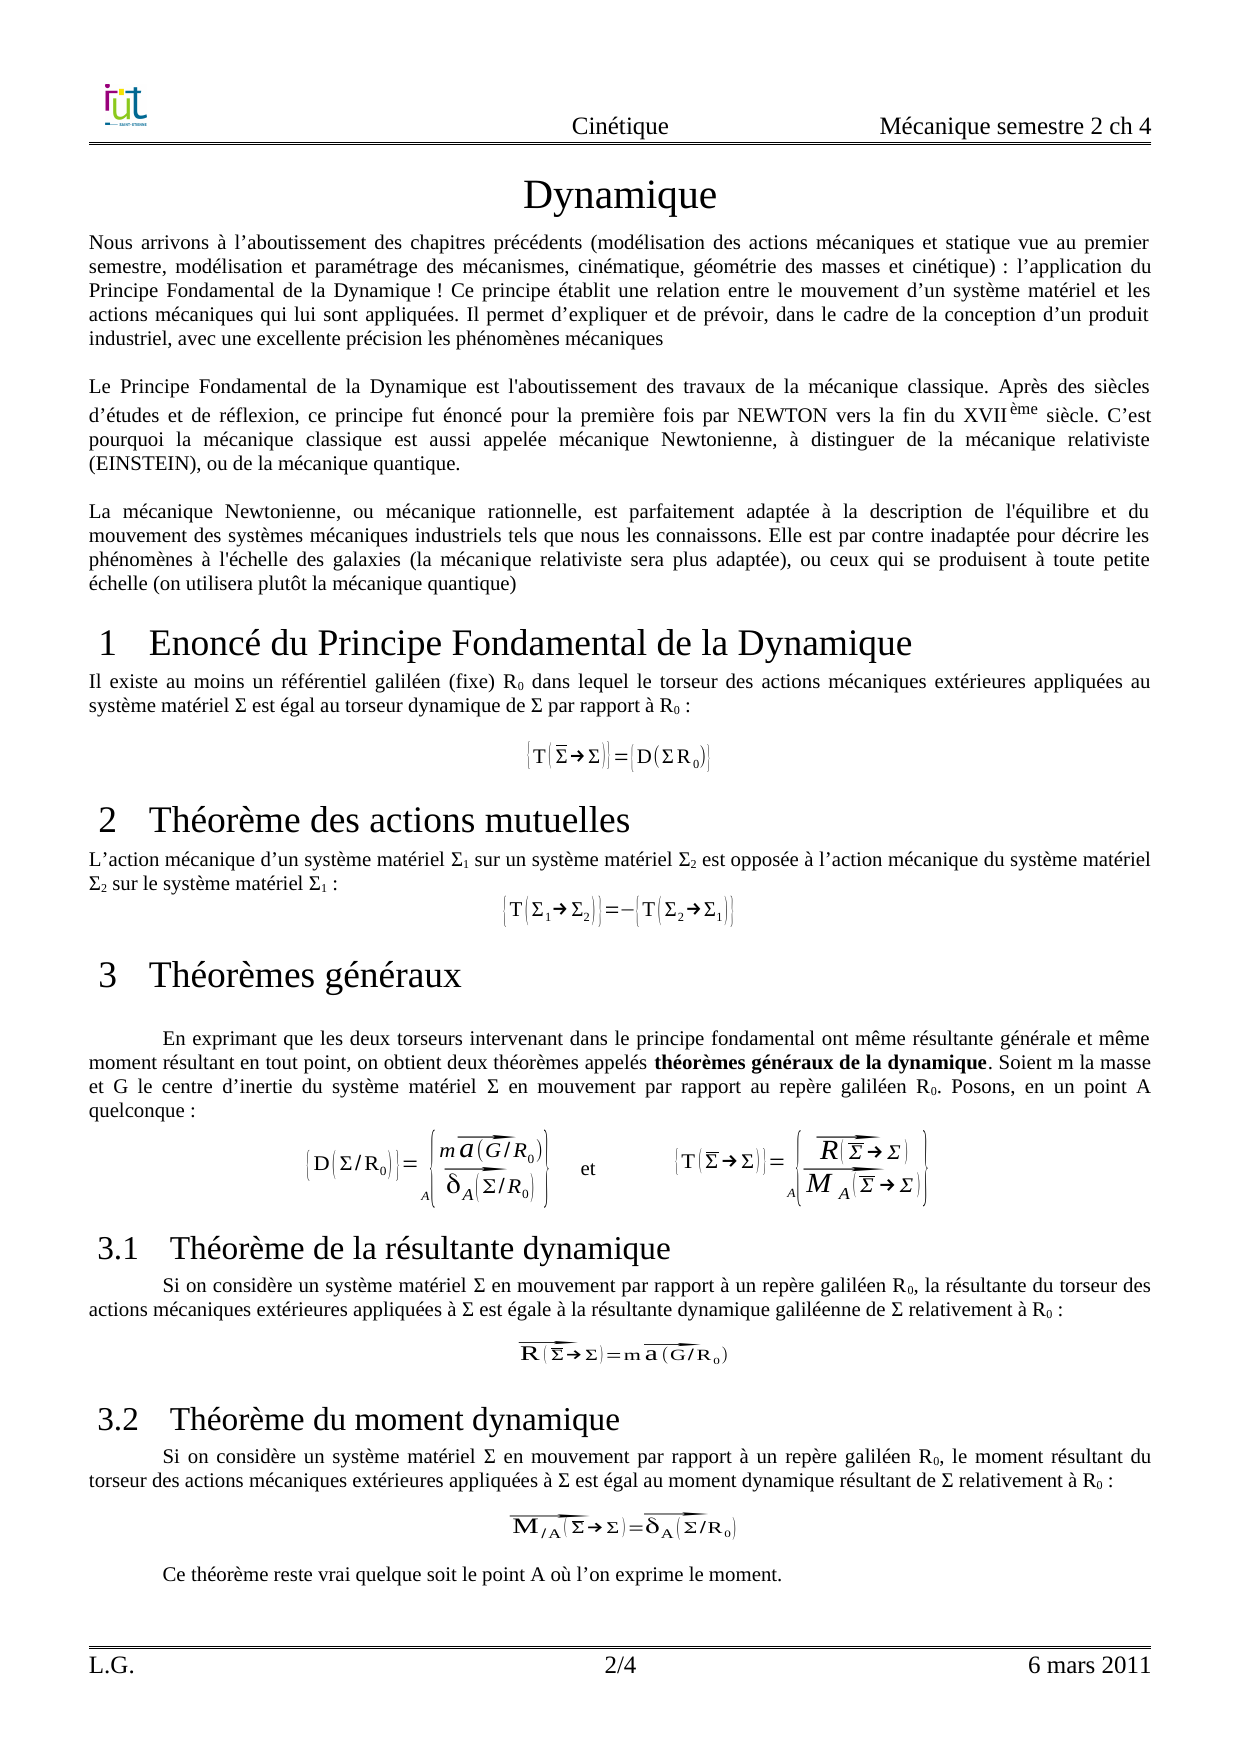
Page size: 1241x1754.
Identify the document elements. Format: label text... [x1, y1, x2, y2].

text Ce théorème reste vrai quelque soit le point A où l’on exprime le moment. [89, 1562, 1151, 1586]
subtitle Enoncé du Principe Fondamental de la Dynamique [89, 620, 1151, 663]
text Il existe au moins un référentiel galiléen (fixe) R0 dans lequel le torseur des actions mécaniques extérieures appliquées au système matériel Σ est égal au torseur dynamique de Σ par rapport à R0 : [89, 669, 1151, 717]
text En exprimant que les deux torseurs intervenant dans le principe fondamental ont même résultante générale et même moment résultant en tout point, on obtient deux théorèmes appelés théorèmes généraux de la dynamique. Soient m la masse et G le centre d’inertie du système matériel Σ en mouvement par rapport au repère galiléen R0. Posons, en un point A quelconque : [89, 1026, 1151, 1122]
subtitle Théorème de la résultante dynamique [89, 1228, 1151, 1266]
subtitle Théorème des actions mutuelles [89, 798, 1151, 841]
text et [89, 1122, 1151, 1215]
text Si on considère un système matériel Σ en mouvement par rapport à un repère galiléen R0, la résultante du torseur des actions mécaniques extérieures appliquées à Σ est égale à la résultante dynamique galiléenne de Σ relativement à R0 : [89, 1273, 1151, 1321]
text L’action mécanique d’un système matériel Σ1 sur un système matériel Σ2 est opposée à l’action mécanique du système matériel Σ2 sur le système matériel Σ1 : [89, 847, 1151, 895]
text Le Principe Fondamental de la Dynamique est l'aboutissement des travaux de la mécanique classique. Après des siècles d’études et de réflexion, ce principe fut énoncé pour la première fois par NEWTON vers la fin du XVIIème siècle. C’est pourquoi la mécanique classique est aussi appelée mécanique Newtonienne, à distinguer de la mécanique relativiste (Einstein), ou de la mécanique quantique. [89, 374, 1151, 475]
text La mécanique Newtonienne, ou mécanique rationnelle, est parfaitement adaptée à la description de l'équilibre et du mouvement des systèmes mécaniques industriels tels que nous les connaissons. Elle est par contre inadaptée pour décrire les phénomènes à l'échelle des galaxies (la mécanique relativiste sera plus adaptée), ou ceux qui se produisent à toute petite échelle (on utilisera plutôt la mécanique quantique) [89, 499, 1151, 595]
subtitle Théorèmes généraux [89, 952, 1151, 995]
text Si on considère un système matériel Σ en mouvement par rapport à un repère galiléen R0, le moment résultant du torseur des actions mécaniques extérieures appliquées à Σ est égal au moment dynamique résultant de Σ relativement à R0 : [89, 1444, 1151, 1492]
text Nous arrivons à l’aboutissement des chapitres précédents (modélisation des actions mécaniques et statique vue au premier semestre, modélisation et paramétrage des mécanismes, cinématique, géométrie des masses et cinétique) : l’application du Principe Fondamental de la Dynamique ! Ce principe établit une relation entre le mouvement d’un système matériel et les actions mécaniques qui lui sont appliquées. Il permet d’expliquer et de prévoir, dans le cadre de la conception d’un produit industriel, avec une excellente précision les phénomènes mécaniques [89, 230, 1151, 350]
picture [105, 84, 147, 126]
subtitle Dynamique [89, 169, 1151, 217]
subtitle Théorème du moment dynamique [89, 1399, 1151, 1438]
